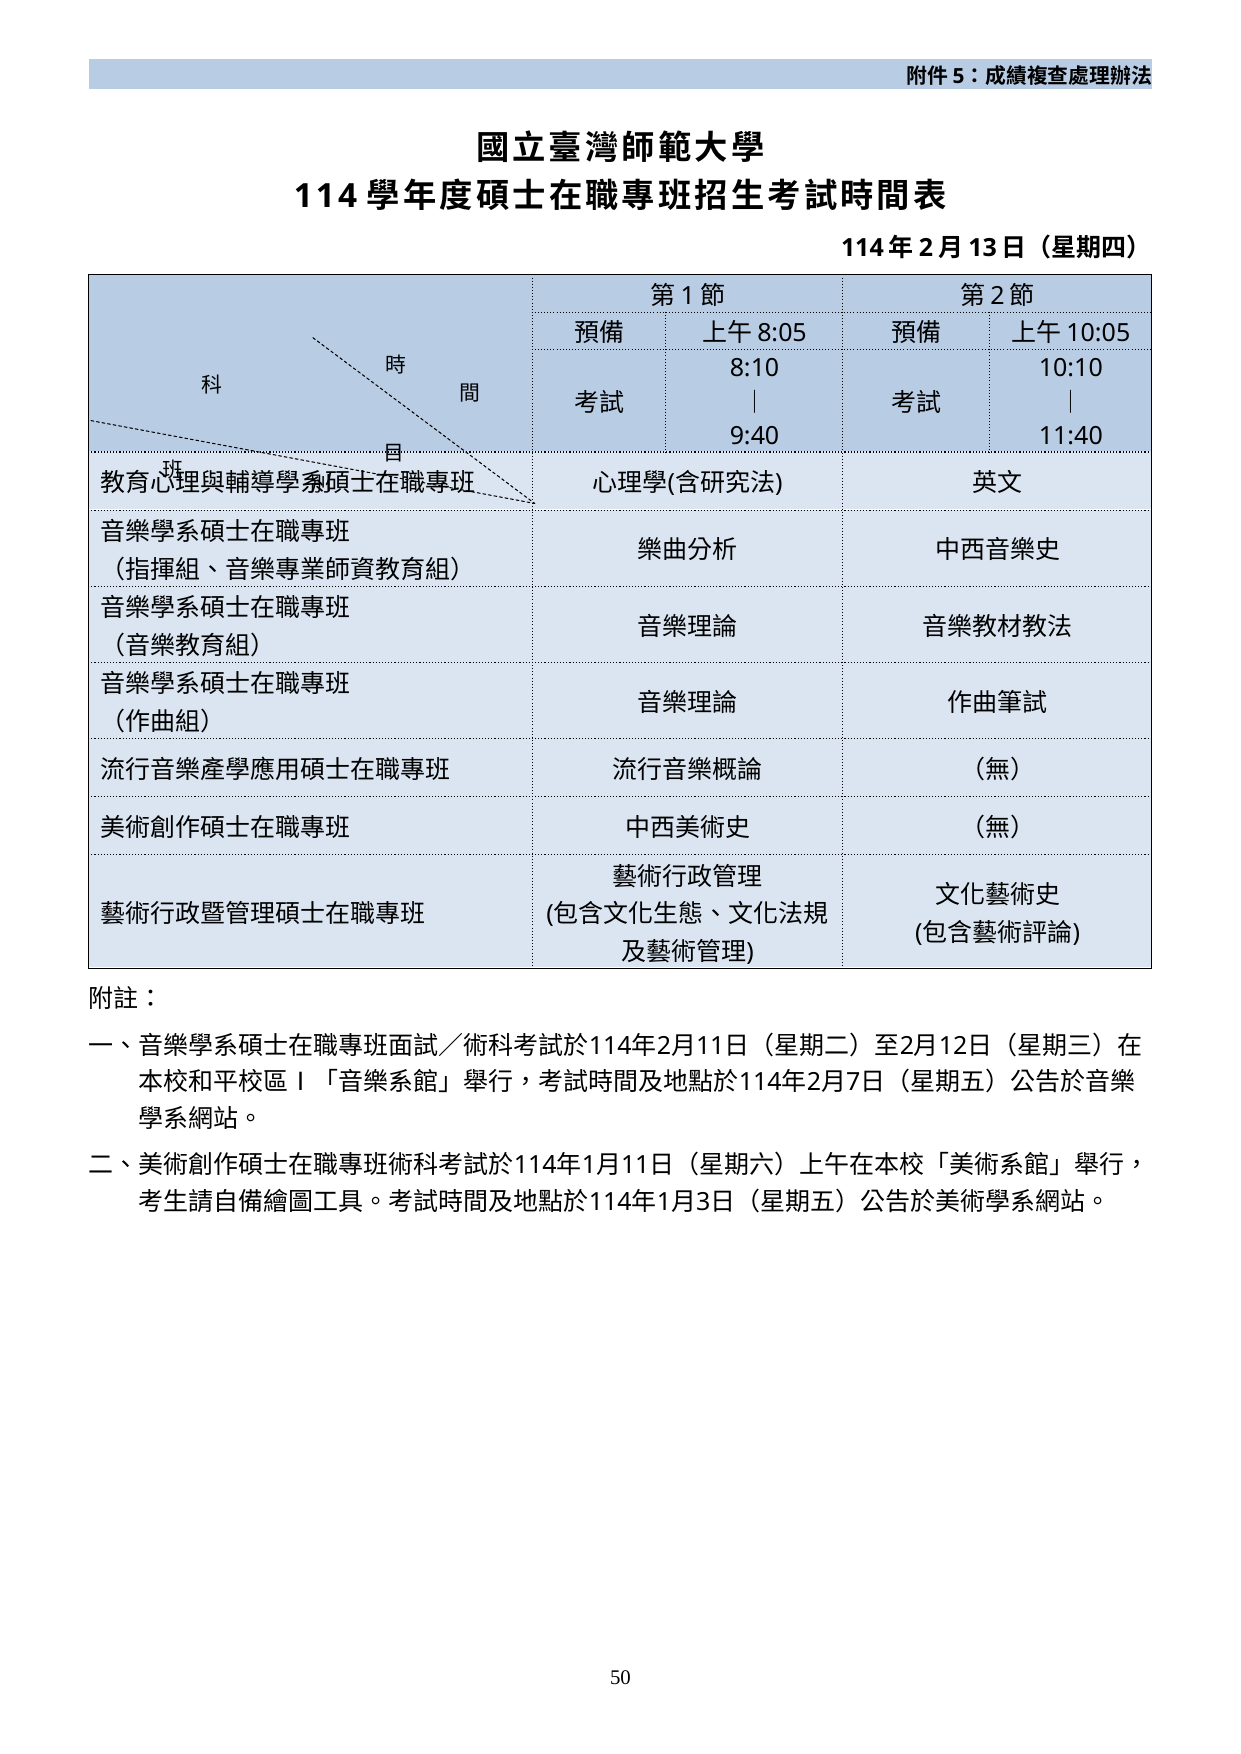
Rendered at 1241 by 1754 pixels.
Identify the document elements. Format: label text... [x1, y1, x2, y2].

text 一、音樂學系碩士在職專班面試∕術科考試於114年2月11日（星期二）至2月12日（星期三）在本校和平校區Ⅰ「音樂系館」舉行，考試時間及地點於114年2月7日（星期五）公告於音樂學系網站。 [89, 1026, 1152, 1134]
table_cell 音樂學系碩士在職專班 （指揮組、音樂專業師資教育組） [89, 510, 532, 586]
table_cell 上午8:05 [666, 312, 843, 349]
table_header 第2節 [843, 275, 1151, 312]
table_cell 作曲筆試 [843, 662, 1151, 738]
table_cell 音樂理論 [532, 586, 843, 662]
table_cell 8:10 ｜ 9:40 [666, 349, 843, 451]
table_cell 預備 [843, 312, 990, 349]
table_cell 藝術行政暨管理碩士在職專班 [89, 854, 532, 967]
table_cell 音樂學系碩士在職專班 （作曲組） [89, 662, 532, 738]
table_cell 音樂學系碩士在職專班 （音樂教育組） [89, 586, 532, 662]
table_cell 音樂理論 [532, 662, 843, 738]
table_cell 預備 [532, 312, 666, 349]
table_cell 流行音樂概論 [532, 738, 843, 796]
table_cell 中西音樂史 [843, 510, 1151, 586]
table_cell 英文 [843, 451, 1151, 509]
table_header [89, 275, 532, 451]
table_cell 流行音樂產學應用碩士在職專班 [89, 738, 532, 796]
table_cell 教育心理與輔導學系碩士在職專班 [89, 451, 532, 509]
table_cell 考試 [532, 349, 666, 451]
text 二、美術創作碩士在職專班術科考試於114年1月11日（星期六）上午在本校「美術系館」舉行，考生請自備繪圖工具。考試時間及地點於114年1月3日（星期五）公告於美術學系網站。 [89, 1145, 1152, 1217]
table_cell 考試 [843, 349, 990, 451]
text 114年2月13日（星期四） [89, 228, 1152, 264]
text 114學年度碩士在職專班招生考試時間表 [89, 169, 1152, 217]
table_cell （無） [843, 796, 1151, 854]
table_cell 樂曲分析 [532, 510, 843, 586]
table_cell 藝術行政管理 (包含文化生態、文化法規及藝術管理) [532, 854, 843, 967]
table_cell 文化藝術史 (包含藝術評論) [843, 854, 1151, 967]
text 附註： [89, 979, 1152, 1015]
table_cell 10:10 ｜ 11:40 [990, 349, 1151, 451]
table_cell 中西美術史 [532, 796, 843, 854]
text 國立臺灣師範大學 [89, 121, 1152, 169]
table_cell 上午10:05 [990, 312, 1151, 349]
table_cell 美術創作碩士在職專班 [89, 796, 532, 854]
table_header [388, 445, 399, 449]
table_cell 心理學(含研究法) [532, 451, 843, 509]
table_header 第1節 [532, 275, 843, 312]
table_cell （無） [843, 738, 1151, 796]
table_cell 音樂教材教法 [843, 586, 1151, 662]
